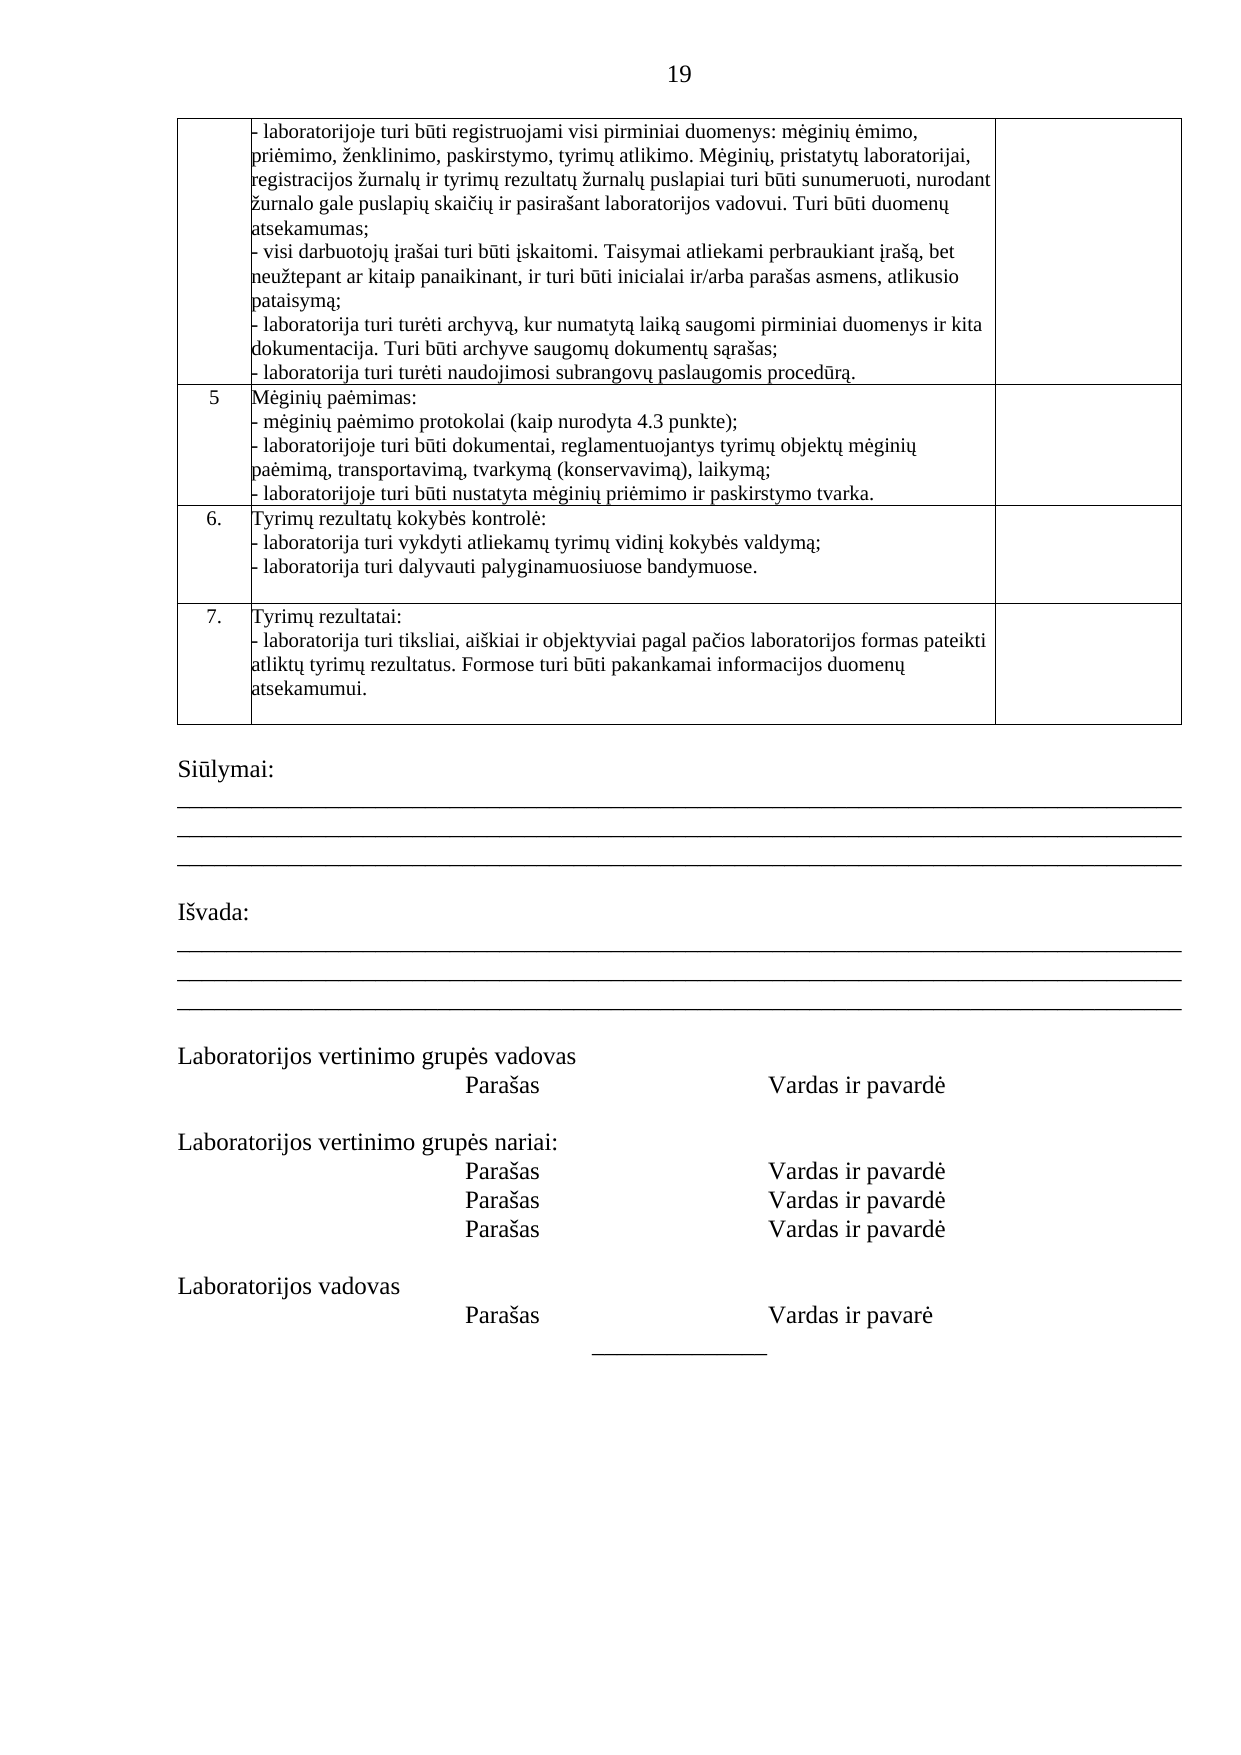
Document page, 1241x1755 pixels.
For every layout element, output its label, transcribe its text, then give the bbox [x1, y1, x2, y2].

text Laboratorijos vertinimo grupės nariai: [177, 1127, 1181, 1156]
table_cell [996, 604, 1181, 724]
table_cell [996, 385, 1181, 505]
text Parašas Vardas ir pavardė [177, 1214, 1181, 1242]
table_cell 5 [178, 385, 251, 505]
text Parašas Vardas ir pavardė [177, 1070, 1181, 1099]
text Laboratorijos vertinimo grupės vadovas [177, 1041, 1181, 1070]
table_cell Tyrimų rezultatai: - laboratorija turi tiksliai, aiškiai ir objektyviai pagal pačios laboratorijos formas pateikti atliktų tyrimų rezultatus. Formose turi būti pakankamai informacijos duomenų atsekamumui. [252, 604, 995, 724]
text Parašas Vardas ir pavardė [177, 1185, 1181, 1214]
text ______________ [177, 1329, 1181, 1357]
text Parašas Vardas ir pavarė [177, 1300, 1181, 1329]
table_cell [178, 119, 251, 384]
text Parašas Vardas ir pavardė [177, 1156, 1181, 1185]
table_cell Tyrimų rezultatų kokybės kontrolė: - laboratorija turi vykdyti atliekamų tyrimų vidinį kokybės valdymą; - laboratorija turi dalyvauti palyginamuosiuose bandymuose. [252, 506, 995, 602]
table_cell [996, 119, 1181, 384]
text Laboratorijos vadovas [177, 1271, 1181, 1300]
table_cell 7. [178, 604, 251, 724]
table_cell 6. [178, 506, 251, 602]
table_cell Mėginių paėmimas: - mėginių paėmimo protokolai (kaip nurodyta 4.3 punkte); - laboratorijoje turi būti dokumentai, reglamentuojantys tyrimų objektų mėginių paėmimą, transportavimą, tvarkymą (konservavimą), laikymą; - laboratorijoje turi būti nustatyta mėginių priėmimo ir paskirstymo tvarka. [252, 385, 995, 505]
text Išvada: [177, 897, 1181, 926]
table_cell [996, 506, 1181, 602]
table_cell - laboratorijoje turi būti registruojami visi pirminiai duomenys: mėginių ėmimo, priėmimo, ženklinimo, paskirstymo, tyrimų atlikimo. Mėginių, pristatytų laboratorijai, registracijos žurnalų ir tyrimų rezultatų žurnalų puslapiai turi būti sunumeruoti, nurodant žurnalo gale puslapių skaičių ir pasirašant laboratorijos vadovui. Turi būti duomenų atsekamumas; - visi darbuotojų įrašai turi būti įskaitomi. Taisymai atliekami perbraukiant įrašą, bet neužtepant ar kitaip panaikinant, ir turi būti inicialai ir/arba parašas asmens, atlikusio pataisymą; - laboratorija turi turėti archyvą, kur numatytą laiką saugomi pirminiai duomenys ir kita dokumentacija. Turi būti archyve saugomų dokumentų sąrašas; - laboratorija turi turėti naudojimosi subrangovų paslaugomis procedūrą. [252, 119, 995, 384]
text Siūlymai: [177, 754, 1181, 782]
